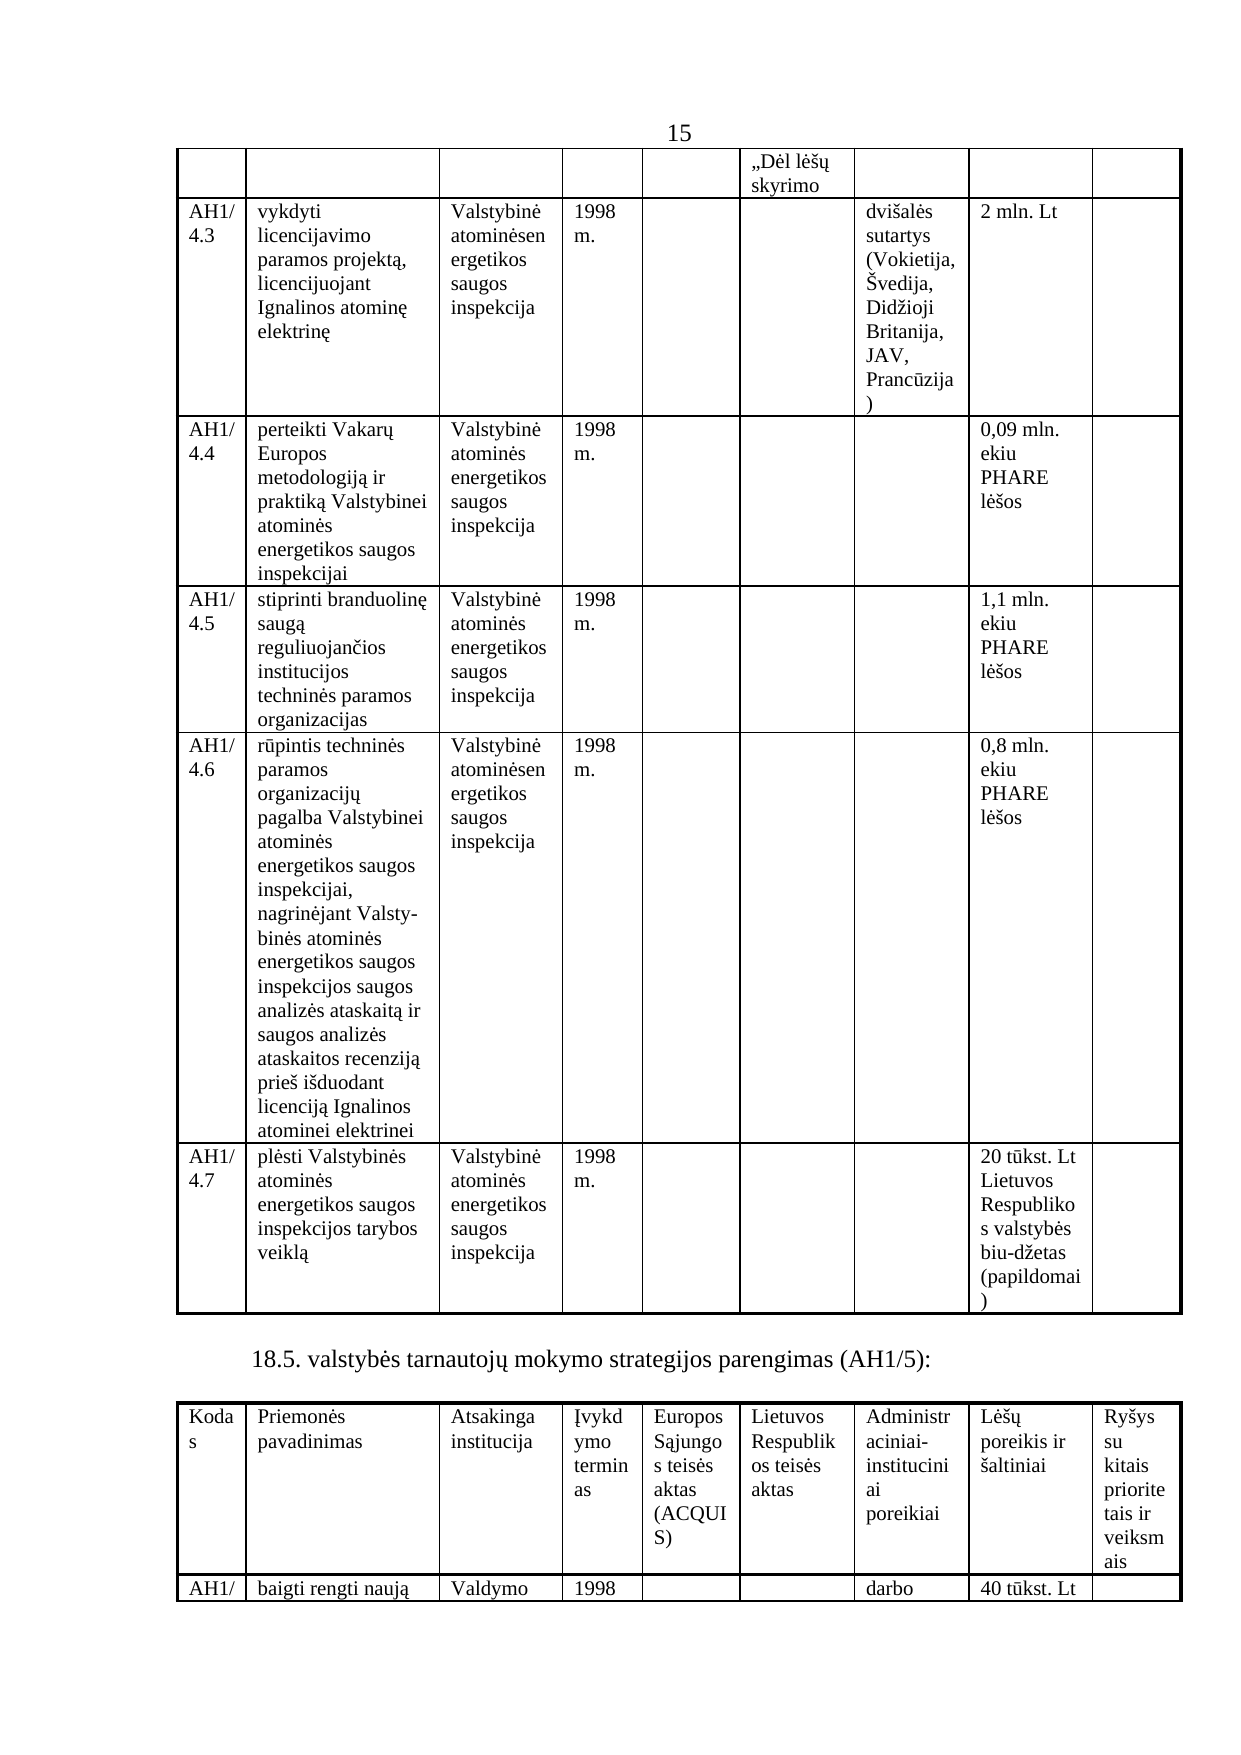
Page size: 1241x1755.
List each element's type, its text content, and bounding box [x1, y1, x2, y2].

table_cell [247, 149, 439, 197]
table_cell [643, 733, 739, 1142]
table_cell [741, 1576, 854, 1600]
table_cell 1,1 mln. ekiu PHARE lėšos [970, 587, 1092, 731]
table_cell [643, 587, 739, 731]
table_cell Valstybinė atominėsenergetikos saugos inspekcija [440, 733, 562, 1142]
table_cell dvišalės sutartys (Vokietija, Švedija, Didžioji Britanija, JAV, Prancūzija) [855, 199, 968, 415]
table_header Atsakinga institucija [440, 1405, 562, 1573]
table_cell [855, 149, 968, 197]
table_cell [855, 733, 968, 1142]
table_cell perteikti Vakarų Europos metodologiją ir praktiką Valstybinei atominės energetikos saugos inspekcijai [247, 417, 439, 585]
table_cell darbo [855, 1576, 968, 1600]
table_cell [741, 733, 854, 1142]
table_header Administraciniai-instituciniai poreikiai [855, 1405, 968, 1573]
table_cell [643, 1576, 739, 1600]
table_cell [1093, 417, 1179, 585]
table_cell [179, 149, 245, 197]
table_cell [440, 149, 562, 197]
table_cell [1093, 149, 1179, 197]
table_cell [741, 587, 854, 731]
table_header Ryšys su kitais prioritetais ir veiksmais [1093, 1405, 1179, 1573]
table_cell 1998 m. [563, 199, 642, 415]
table_header Įvykdymo terminas [563, 1405, 642, 1573]
table_header Priemonės pavadinimas [247, 1405, 439, 1573]
table_cell [1093, 1144, 1179, 1312]
table_cell [643, 199, 739, 415]
table_cell 1998 [563, 1576, 642, 1600]
table_cell [741, 1144, 854, 1312]
table_header Kodas [179, 1405, 245, 1573]
table_cell 1998 m. [563, 587, 642, 731]
table_cell [855, 417, 968, 585]
table_header Lietuvos Respublikos teisės aktas [741, 1405, 854, 1573]
table_cell [741, 199, 854, 415]
table_cell [855, 1144, 968, 1312]
table_cell AH1/ [179, 1576, 245, 1600]
table_cell [970, 149, 1092, 197]
table_cell Valstybinė atominės energetikos saugos inspekcija [440, 587, 562, 731]
text 18.5. valstybės tarnautojų mokymo strategijos parengimas (AH1/5): [177, 1344, 1181, 1373]
table_cell Valstybinė atominės energetikos saugos inspekcija [440, 417, 562, 585]
table_cell stiprinti branduolinę saugą reguliuojančios institucijos techninės paramos organizacijas [247, 587, 439, 731]
table_cell plėsti Valstybinės atominės energetikos saugos inspekcijos tarybos veiklą [247, 1144, 439, 1312]
table_cell 0,8 mln. ekiu PHARE lėšos [970, 733, 1092, 1142]
table_cell [643, 417, 739, 585]
table_cell vykdyti licencijavimo paramos projektą, licencijuojant Ignalinos atominę elektrinę [247, 199, 439, 415]
table_cell AH1/4.6 [179, 733, 245, 1142]
table_cell AH1/4.3 [179, 199, 245, 415]
table_cell [741, 417, 854, 585]
table_cell 1998 m. [563, 1144, 642, 1312]
table_header Europos Sąjungos teisės aktas (ACQUIS) [643, 1405, 739, 1573]
table_cell AH1/4.5 [179, 587, 245, 731]
table_cell AH1/4.4 [179, 417, 245, 585]
table_cell [643, 1144, 739, 1312]
table_cell 2 mln. Lt [970, 199, 1092, 415]
table_cell [1093, 587, 1179, 731]
table_cell 20 tūkst. Lt Lietuvos Respublikos valstybės biu-džetas (papildomai) [970, 1144, 1092, 1312]
table_cell [643, 149, 739, 197]
table_cell AH1/4.7 [179, 1144, 245, 1312]
table_cell Valstybinė atominėsenergetikos saugos inspekcija [440, 199, 562, 415]
table_cell [855, 587, 968, 731]
table_cell [1093, 1576, 1179, 1600]
table_cell [1093, 199, 1179, 415]
table_cell 1998 m. [563, 733, 642, 1142]
table_cell rūpintis techninės paramos organizacijų pagalba Valstybinei atominės energetikos saugos inspekcijai, nagrinėjant Valsty-binės atominės energetikos saugos inspekcijos saugos analizės ataskaitą ir saugos analizės ataskaitos recenziją prieš išduodant licenciją Ignalinos atominei elektrinei [247, 733, 439, 1142]
table_cell 1998 m. [563, 417, 642, 585]
table_cell Valdymo [440, 1576, 562, 1600]
table_cell Valstybinė atominės energetikos saugos inspekcija [440, 1144, 562, 1312]
table_cell baigti rengti naują [247, 1576, 439, 1600]
table_header Lėšų poreikis ir šaltiniai [970, 1405, 1092, 1573]
table_cell „Dėl lėšų skyrimo [741, 149, 854, 197]
table_cell [1093, 733, 1179, 1142]
table_cell 40 tūkst. Lt [970, 1576, 1092, 1600]
table_cell 0,09 mln. ekiu PHARE lėšos [970, 417, 1092, 585]
table_cell [563, 149, 642, 197]
